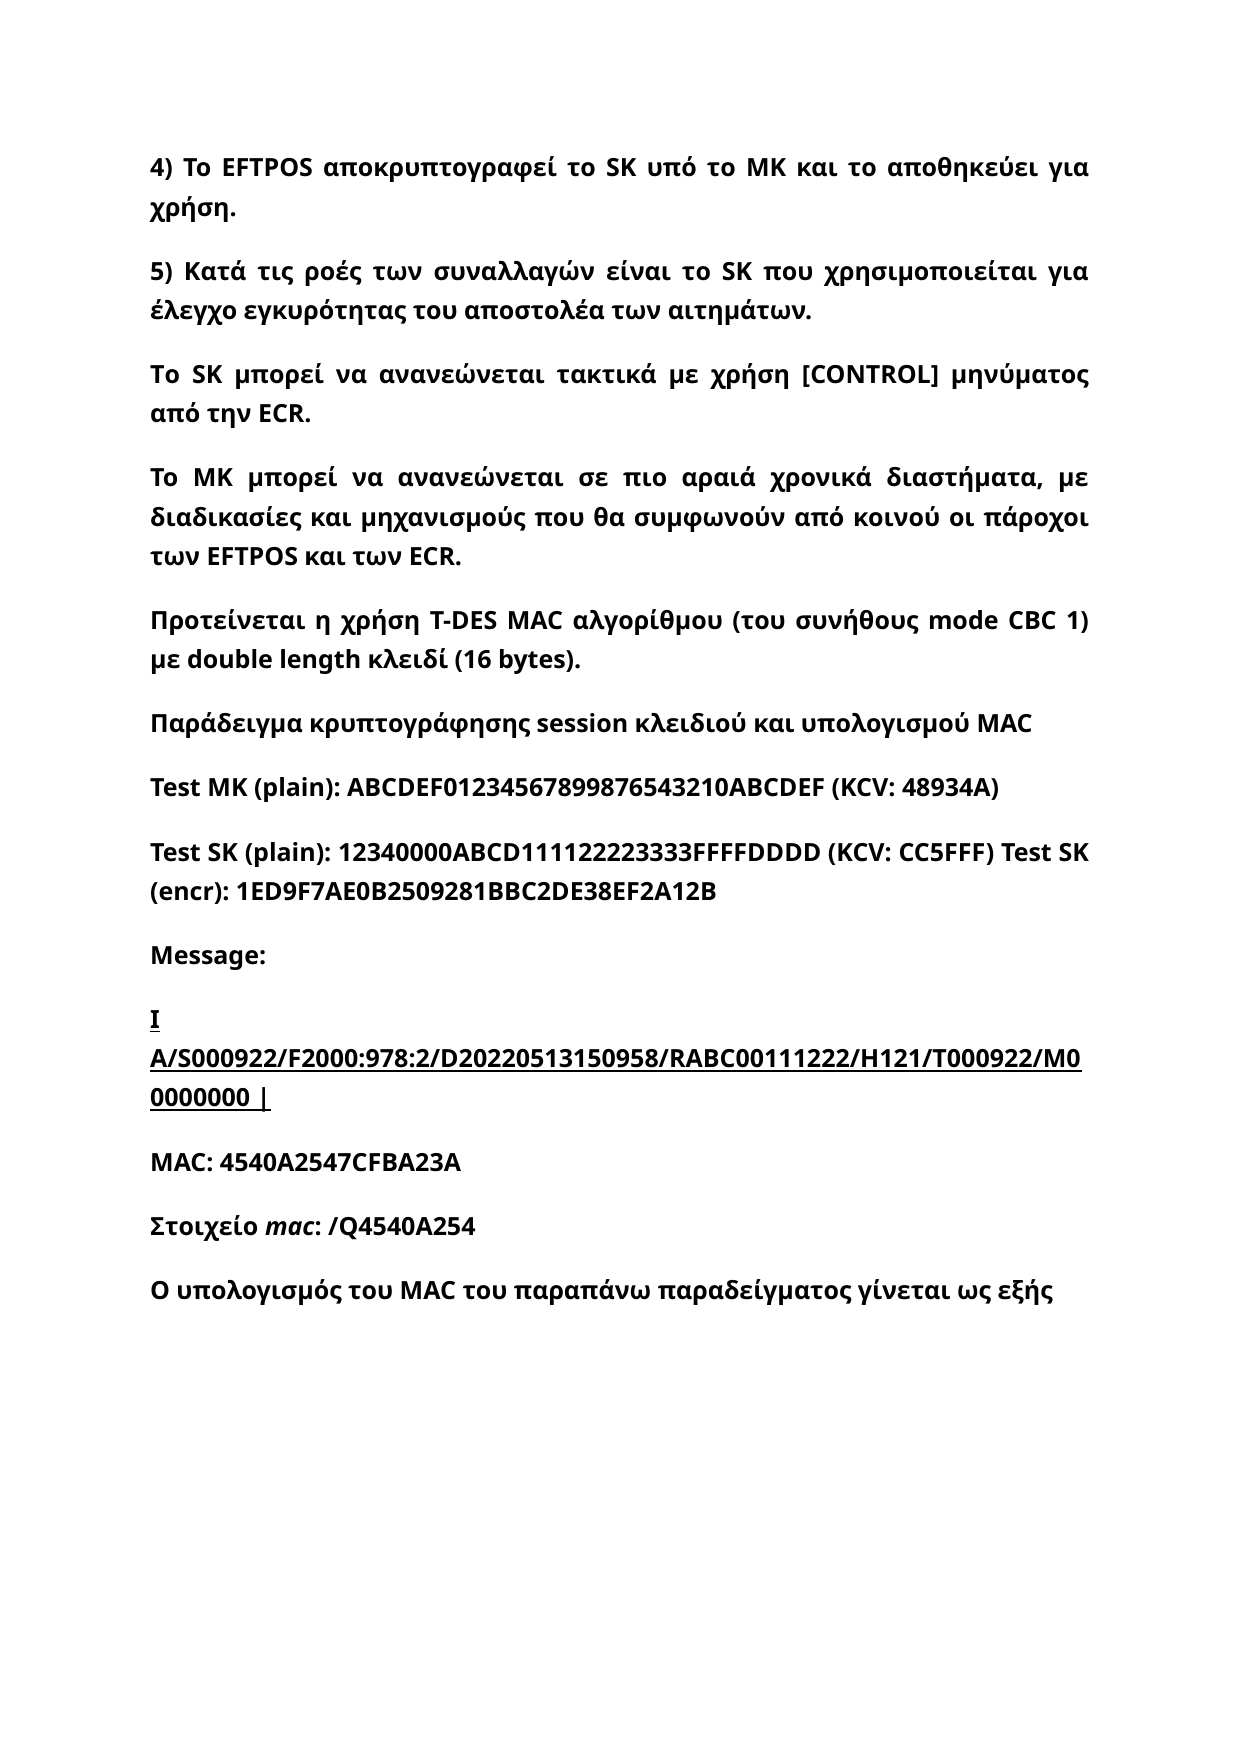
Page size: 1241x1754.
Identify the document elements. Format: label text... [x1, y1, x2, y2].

text Test ΜΚ (plain): ABCDEF01234567899876543210ABCDEF (KCV: 48934A) [150, 770, 1090, 804]
text Στοιχείο mac: /Q4540A254 [150, 1208, 1090, 1242]
text I A/S000922/F2000:978:2/D20220513150958/RABC00111222/H121/T000922/M00000000 | [150, 1002, 1090, 1114]
text Παράδειγμα κρυπτογράφησης session κλειδιού και υπολογισμού MAC [150, 706, 1090, 740]
text 4) Το EFTPOS αποκρυπτογραφεί το SK υπό το MK και το αποθηκεύει για χρήση. [150, 150, 1090, 223]
text Tο SK μπορεί να ανανεώνεται τακτικά με χρήση [CONTROL] μηνύματος από την ECR. [150, 357, 1090, 430]
text MAC: 4540A2547CFBA23A [150, 1144, 1090, 1178]
text Προτείνεται η χρήση T-DES MAC αλγορίθμου (του συνήθους mode CBC 1) με double length κλειδί (16 bytes). [150, 602, 1090, 676]
text 5) Κατά τις ροές των συναλλαγών είναι το SK που χρησιμοποιείται για έλεγχο εγκυρότητας του αποστολέα των αιτημάτων. [150, 253, 1090, 327]
text Message: [150, 937, 1090, 972]
text Ο υπολογισμός του MAC του παραπάνω παραδείγματος γίνεται ως εξής [150, 1272, 1090, 1307]
text Το ΜΚ μπορεί να ανανεώνεται σε πιο αραιά χρονικά διαστήματα, με διαδικασίες και μηχανισμούς που θα συμφωνούν από κοινού οι πάροχοι των EFTPOS και των ECR. [150, 460, 1090, 572]
text Test SΚ (plain): 12340000ABCD111122223333FFFFDDDD (KCV: CC5FFF) Test SΚ (encr): 1ED9F7AE0B2509281BBC2DE38EF2A12B [150, 834, 1090, 907]
